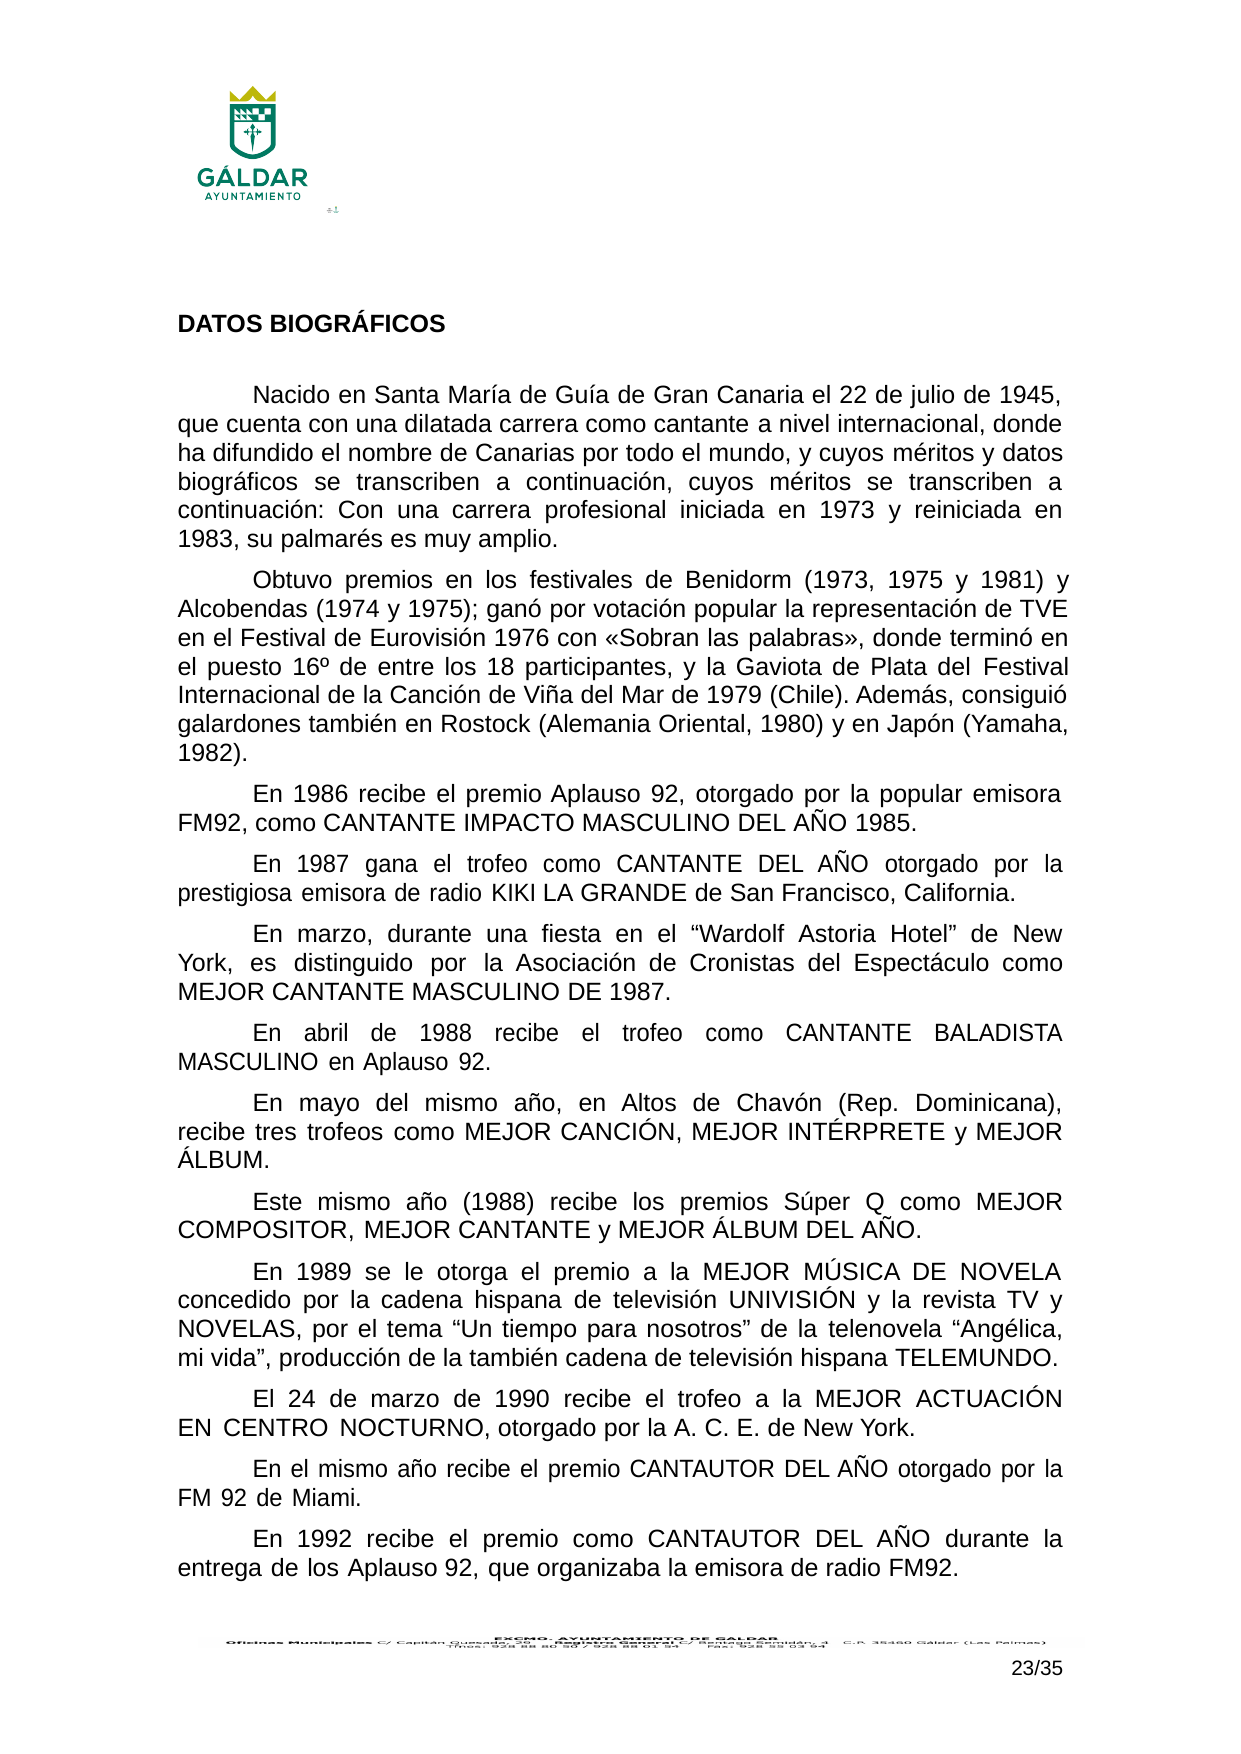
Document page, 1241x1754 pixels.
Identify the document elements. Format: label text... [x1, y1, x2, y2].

text El 24 de marzo de 1990 recibe el trofeo a la MEJOR ACTUACIÓN EN CENTRO NOCTURNO, otorgado por la A. C. E. de New York. [177, 1384, 1063, 1442]
text DATOS BIOGRÁFICOS [177, 309, 1009, 338]
text En 1992 recibe el premio como CANTAUTOR DEL AÑO durante la entrega de los Aplauso 92, que organizaba la emisora de radio FM92. [177, 1524, 1063, 1582]
picture [180, 73, 324, 213]
text En 1989 se le otorga el premio a la MEJOR MÚSICA DE NOVELA concedido por la cadena hispana de televisión UNIVISIÓN y la revista TV y NOVELAS, por el tema “Un tiempo para nosotros” de la telenovela “Angélica, mi vida”, producción de la también cadena de televisión hispana TELEMUNDO. [177, 1257, 1063, 1372]
text En 1987 gana el trofeo como CANTANTE DEL AÑO otorgado por la prestigiosa emisora de radio KIKI LA GRANDE de San Francisco, California. [177, 849, 1063, 907]
picture [326, 206, 339, 213]
text En el mismo año recibe el premio CANTAUTOR DEL AÑO otorgado por la FM 92 de Miami. [177, 1454, 1063, 1512]
text Nacido en Santa María de Guía de Gran Canaria el 22 de julio de 1945, que cuenta con una dilatada carrera como cantante a nivel internacional, donde ha difundido el nombre de Canarias por todo el mundo, y cuyos méritos y datos biográficos se transcriben a continuación, cuyos méritos se transcriben a continuación: Con una carrera profesional iniciada en 1973 y reiniciada en 1983, su palmarés es muy amplio. [177, 380, 1063, 553]
text En marzo, durante una fiesta en el “Wardolf Astoria Hotel” de New York, es distinguido por la Asociación de Cronistas del Espectáculo como MEJOR CANTANTE MASCULINO DE 1987. [177, 919, 1063, 1005]
text En abril de 1988 recibe el trofeo como CANTANTE BALADISTA MASCULINO en Aplauso 92. [177, 1018, 1063, 1075]
text En mayo del mismo año, en Altos de Chavón (Rep. Dominicana), recibe tres trofeos como MEJOR CANCIÓN, MEJOR INTÉRPRETE y MEJOR ÁLBUM. [177, 1088, 1063, 1174]
picture [223, 1637, 1060, 1648]
text En 1986 recibe el premio Aplauso 92, otorgado por la popular emisora FM92, como CANTANTE IMPACTO MASCULINO DEL AÑO 1985. [177, 779, 1063, 837]
text Obtuvo premios en los festivales de Benidorm (1973, 1975 y 1981) y Alcobendas (1974 y 1975); ganó por votación popular la representación de TVE en el Festival de Eurovisión 1976 con «Sobran las palabras», donde terminó en el puesto 16º de entre los 18 participantes, y la Gaviota de Plata del Festival Internacional de la Canción de Viña del Mar de 1979 (Chile). Además, consiguió galardones también en Rostock (Alemania Oriental, 1980) y en Japón (Yamaha, 1982). [177, 565, 1069, 766]
text Este mismo año (1988) recibe los premios Súper Q como MEJOR COMPOSITOR, MEJOR CANTANTE y MEJOR ÁLBUM DEL AÑO. [177, 1187, 1063, 1244]
